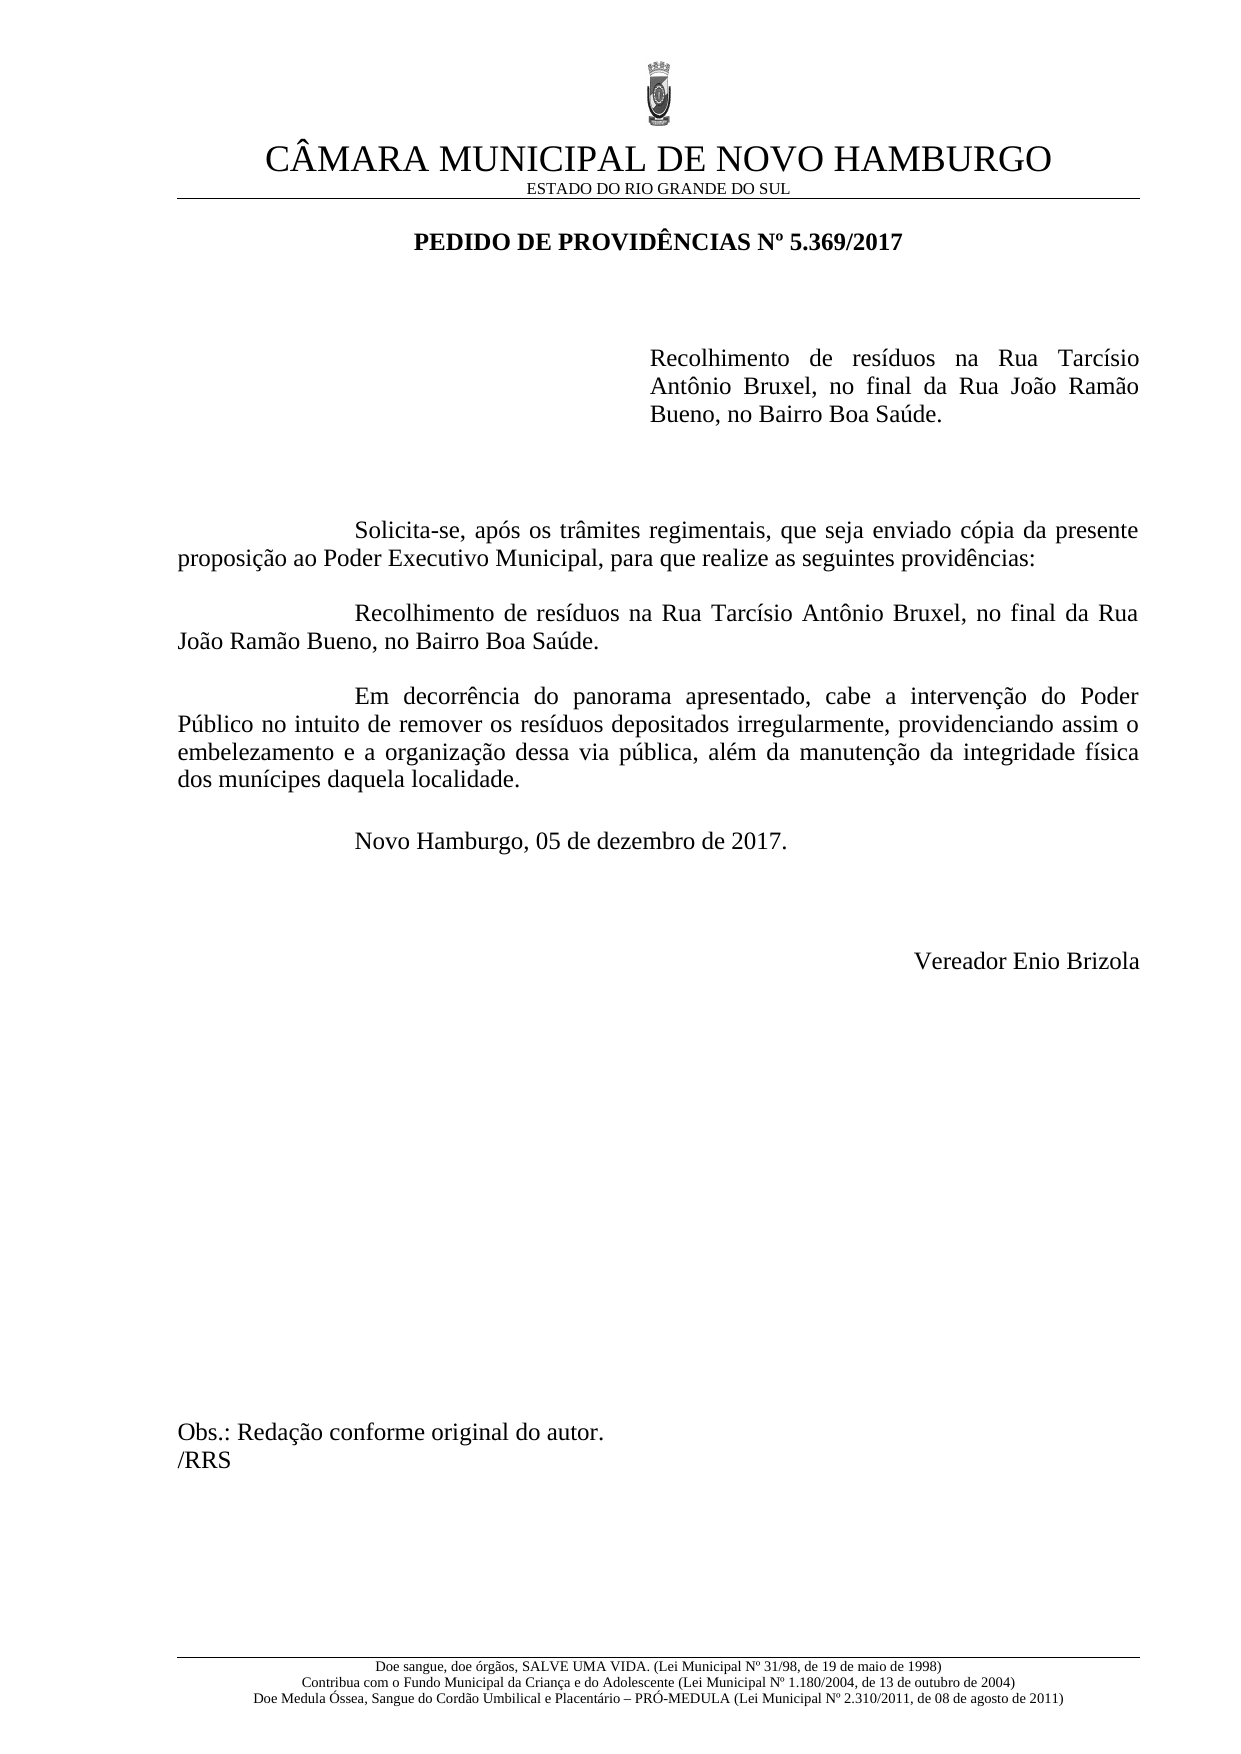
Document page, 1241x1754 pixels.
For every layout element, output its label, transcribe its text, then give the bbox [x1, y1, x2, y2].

text Novo Hamburgo, 05 de dezembro de 2017. [177, 827, 1140, 855]
text Vereador Enio Brizola [177, 947, 1140, 975]
text PEDIDO DE PROVIDÊNCIAS Nº 5.369/2017 [177, 228, 1140, 256]
text Recolhimento de resíduos na Rua Tarcísio Antônio Bruxel, no final da Rua João Ramão Bueno, no Bairro Boa Saúde. [649, 344, 1140, 428]
text /RRS [177, 1446, 1140, 1474]
text Obs.: Redação conforme original do autor. [177, 1418, 1140, 1446]
text Em decorrência do panorama apresentado, cabe a intervenção do Poder Público no intuito de remover os resíduos depositados irregularmente, providenciando assim o embelezamento e a organização dessa via pública, além da manutenção da integridade física dos munícipes daquela localidade. [177, 682, 1140, 793]
text Recolhimento de resíduos na Rua Tarcísio Antônio Bruxel, no final da Rua João Ramão Bueno, no Bairro Boa Saúde. [177, 599, 1140, 655]
text Solicita-se, após os trâmites regimentais, que seja enviado cópia da presente proposição ao Poder Executivo Municipal, para que realize as seguintes providências: [177, 516, 1140, 572]
